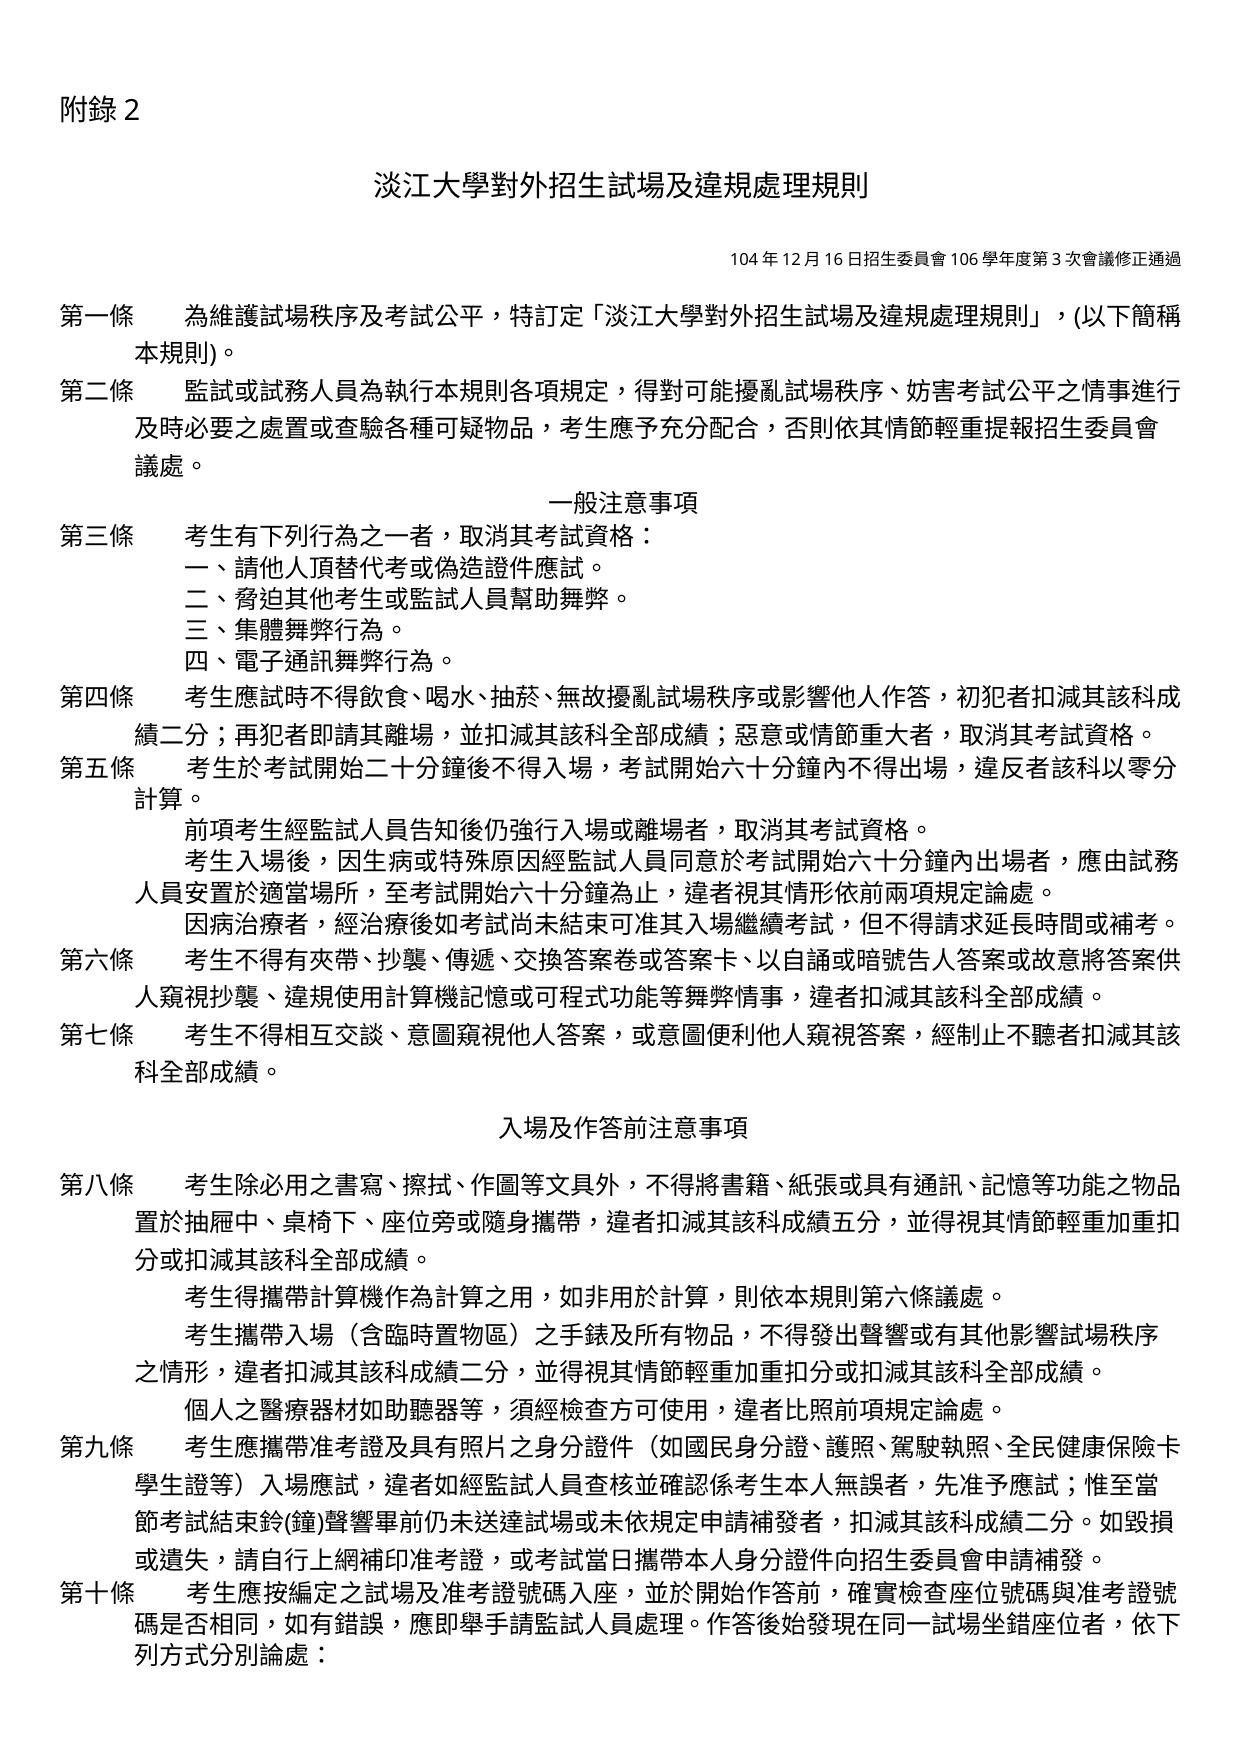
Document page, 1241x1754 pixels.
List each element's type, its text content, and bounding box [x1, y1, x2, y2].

text 三、集體舞弊行為。 [184, 614, 1181, 646]
text 因病治療者，經治療後如考試尚未結束可准其入場繼續考試，但不得請求延長時間或補考。 [134, 908, 1181, 939]
text 104年12月16日招生委員會106學年度第3次會議修正通過 [62, 239, 1181, 277]
text 一般注意事項 [65, 483, 1181, 521]
text 第八條 考生除必用之書寫、擦拭、作圖等文具外，不得將書籍、紙張或具有通訊、記憶等功能之物品置於抽屜中、桌椅下、座位旁或隨身攜帶，違者扣減其該科成績五分，並得視其情節輕重加重扣分或扣減其該科全部成績。 [59, 1164, 1181, 1277]
text 考生得攜帶計算機作為計算之用，如非用於計算，則依本規則第六條議處。 [134, 1277, 1181, 1314]
text 第二條 監試或試務人員為執行本規則各項規定，得對可能擾亂試場秩序、妨害考試公平之情事進行及時必要之處置或查驗各種可疑物品，考生應予充分配合，否則依其情節輕重提報招生委員會議處。 [59, 371, 1181, 483]
text 一、請他人頂替代考或偽造證件應試。 [184, 552, 1181, 583]
text 二、脅迫其他考生或監試人員幫助舞弊。 [184, 583, 1181, 614]
text 第九條 考生應攜帶准考證及具有照片之身分證件（如國民身分證、護照、駕駛執照、全民健康保險卡、學生證等）入場應試，違者如經監試人員查核並確認係考生本人無誤者，先准予應試；惟至當節考試結束鈴(鐘)聲響畢前仍未送達試場或未依規定申請補發者，扣減其該科成績二分。如毀損或遺失，請自行上網補印准考證，或考試當日攜帶本人身分證件向招生委員會申請補發。 [59, 1427, 1181, 1577]
text 四、電子通訊舞弊行為。 [184, 646, 1181, 677]
text 入場及作答前注意事項 [65, 1108, 1181, 1146]
text 個人之醫療器材如助聽器等，須經檢查方可使用，違者比照前項規定論處。 [134, 1389, 1181, 1427]
text 考生攜帶入場（含臨時置物區）之手錶及所有物品，不得發出聲響或有其他影響試場秩序之情形，違者扣減其該科成績二分，並得視其情節輕重加重扣分或扣減其該科全部成績。 [134, 1314, 1181, 1389]
text 第十條 考生應按編定之試場及准考證號碼入座，並於開始作答前，確實檢查座位號碼與准考證號碼是否相同，如有錯誤，應即舉手請監試人員處理。作答後始發現在同一試場坐錯座位者，依下列方式分別論處： [59, 1577, 1181, 1671]
text 考生入場後，因生病或特殊原因經監試人員同意於考試開始六十分鐘內出場者，應由試務人員安置於適當場所，至考試開始六十分鐘為止，違者視其情形依前兩項規定論處。 [134, 846, 1181, 908]
text 第四條 考生應試時不得飲食、喝水、抽菸、無故擾亂試場秩序或影響他人作答，初犯者扣減其該科成績二分；再犯者即請其離場，並扣減其該科全部成績；惡意或情節重大者，取消其考試資格。 [59, 677, 1181, 752]
text 第五條 考生於考試開始二十分鐘後不得入場，考試開始六十分鐘內不得出場，違反者該科以零分計算。 [59, 752, 1181, 814]
text 附錄2 [59, 71, 1181, 146]
text 前項考生經監試人員告知後仍強行入場或離場者，取消其考試資格。 [134, 814, 1181, 846]
text 第六條 考生不得有夾帶、抄襲、傳遞、交換答案卷或答案卡、以自誦或暗號告人答案或故意將答案供人窺視抄襲、違規使用計算機記憶或可程式功能等舞弊情事，違者扣減其該科全部成績。 [59, 939, 1181, 1014]
text 淡江大學對外招生試場及違規處理規則 [62, 146, 1181, 221]
text 第七條 考生不得相互交談、意圖窺視他人答案，或意圖便利他人窺視答案，經制止不聽者扣減其該科全部成績。 [59, 1014, 1181, 1089]
text 第一條 為維護試場秩序及考試公平，特訂定「淡江大學對外招生試場及違規處理規則」，(以下簡稱本規則)。 [59, 296, 1181, 371]
text 第三條 考生有下列行為之一者，取消其考試資格： [59, 521, 1181, 552]
